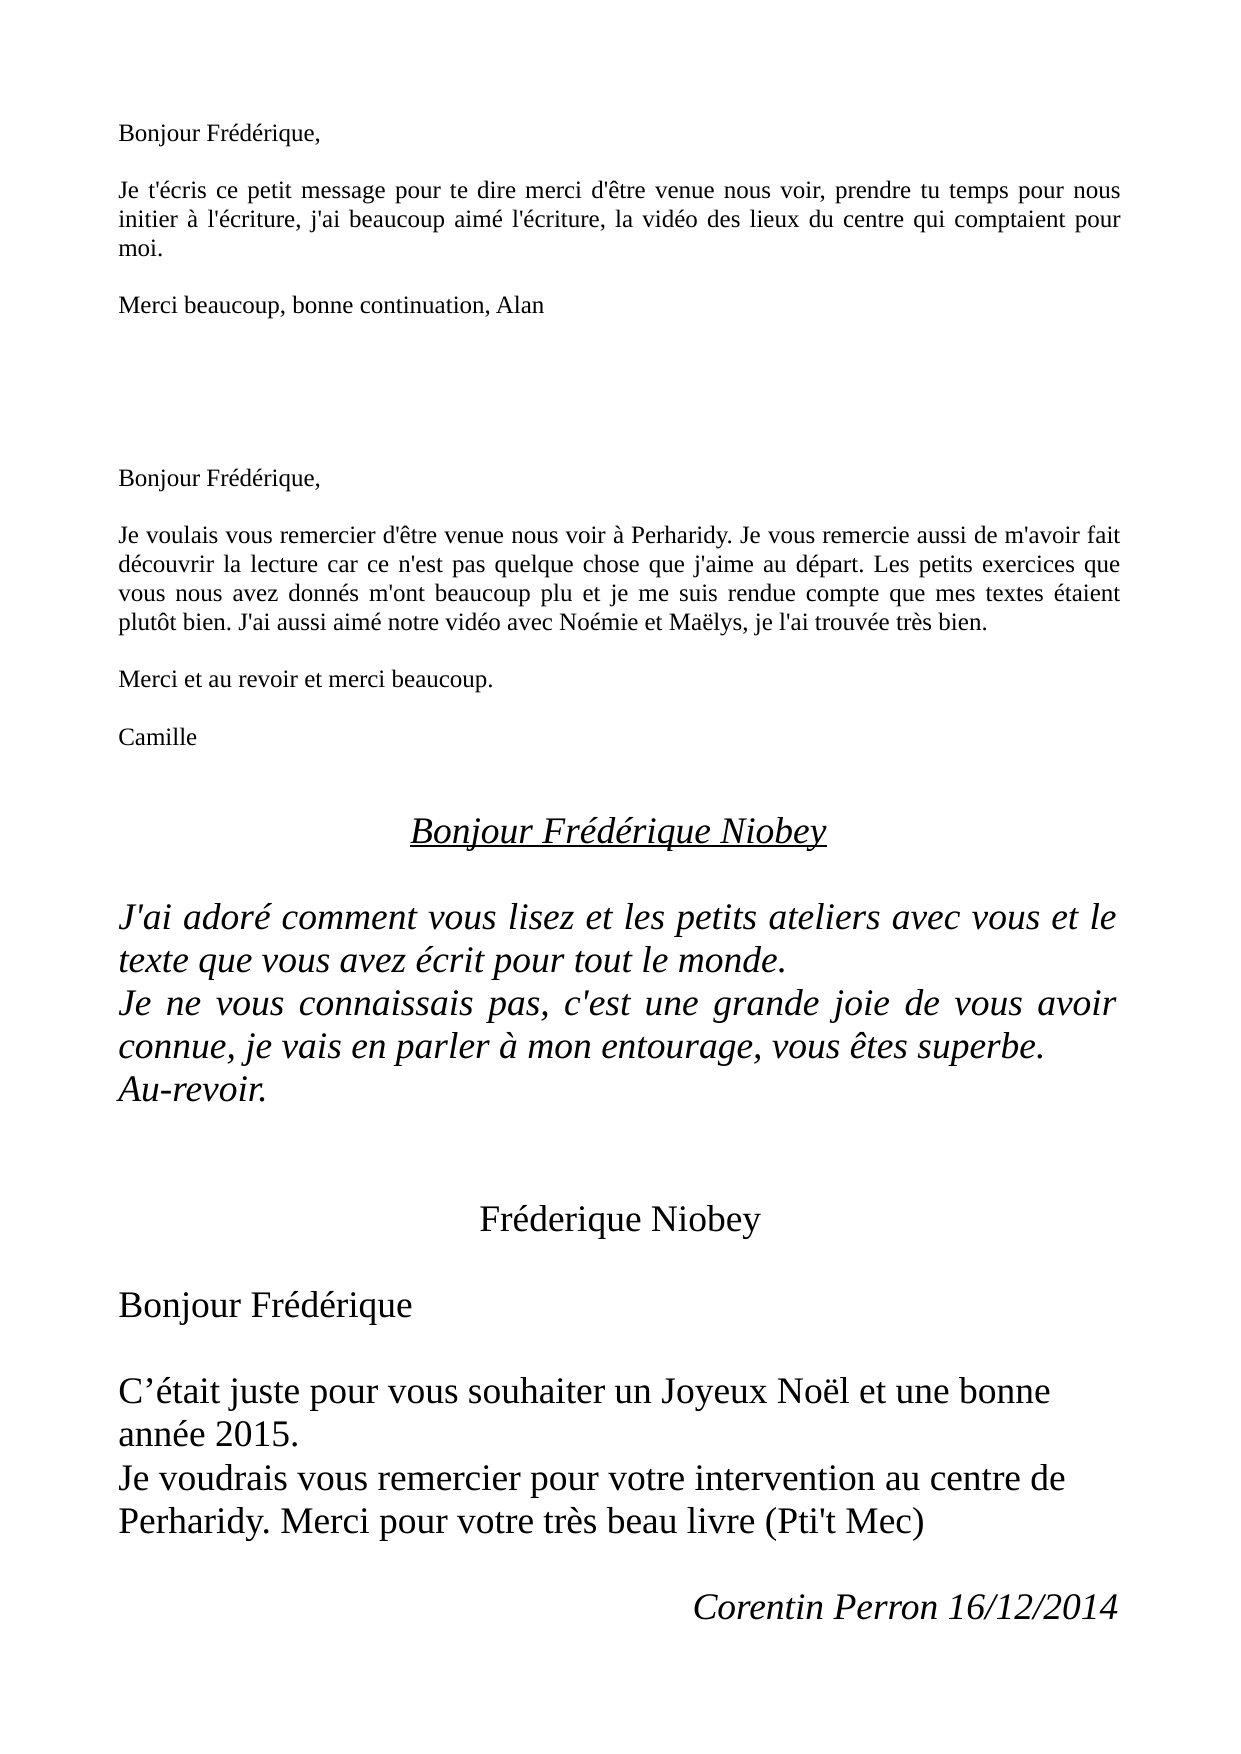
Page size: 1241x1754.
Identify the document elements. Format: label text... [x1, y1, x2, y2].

text J'ai adoré comment vous lisez et les petits ateliers avec vous et le texte que vous avez écrit pour tout le monde. [118, 894, 1122, 981]
text Au-revoir. [118, 1067, 1122, 1110]
text Je voudrais vous remercier pour votre intervention au centre de Perharidy. Merci pour votre très beau livre (Pti't Mec) [118, 1455, 1122, 1541]
text Je ne vous connaissais pas, c'est une grande joie de vous avoir connue, je vais en parler à mon entourage, vous êtes superbe. [118, 981, 1122, 1067]
text Bonjour Frédérique [118, 1282, 1122, 1326]
text Bonjour Frédérique Niobey [118, 808, 1122, 851]
text C’était juste pour vous souhaiter un Joyeux Noël et une bonne année 2015. [118, 1369, 1122, 1455]
text Bonjour Frédérique, [118, 463, 1122, 492]
text Je voulais vous remercier d'être venue nous voir à Perharidy. Je vous remercie aussi de m'avoir fait découvrir la lecture car ce n'est pas quelque chose que j'aime au départ. Les petits exercices que vous nous avez donnés m'ont beaucoup plu et je me suis rendue compte que mes textes étaient plutôt bien. J'ai aussi aimé notre vidéo avec Noémie et Maëlys, je l'ai trouvée très bien. [118, 521, 1122, 636]
text Merci et au revoir et merci beaucoup. [118, 664, 1122, 693]
text Camille [118, 722, 1122, 751]
text Bonjour Frédérique, [118, 118, 1122, 147]
text Fréderique Niobey [118, 1196, 1122, 1239]
text Merci beaucoup, bonne continuation, Alan [118, 291, 1122, 319]
text Je t'écris ce petit message pour te dire merci d'être venue nous voir, prendre tu temps pour nous initier à l'écriture, j'ai beaucoup aimé l'écriture, la vidéo des lieux du centre qui comptaient pour moi. [118, 176, 1122, 262]
text Corentin Perron 16/12/2014 [118, 1584, 1122, 1627]
